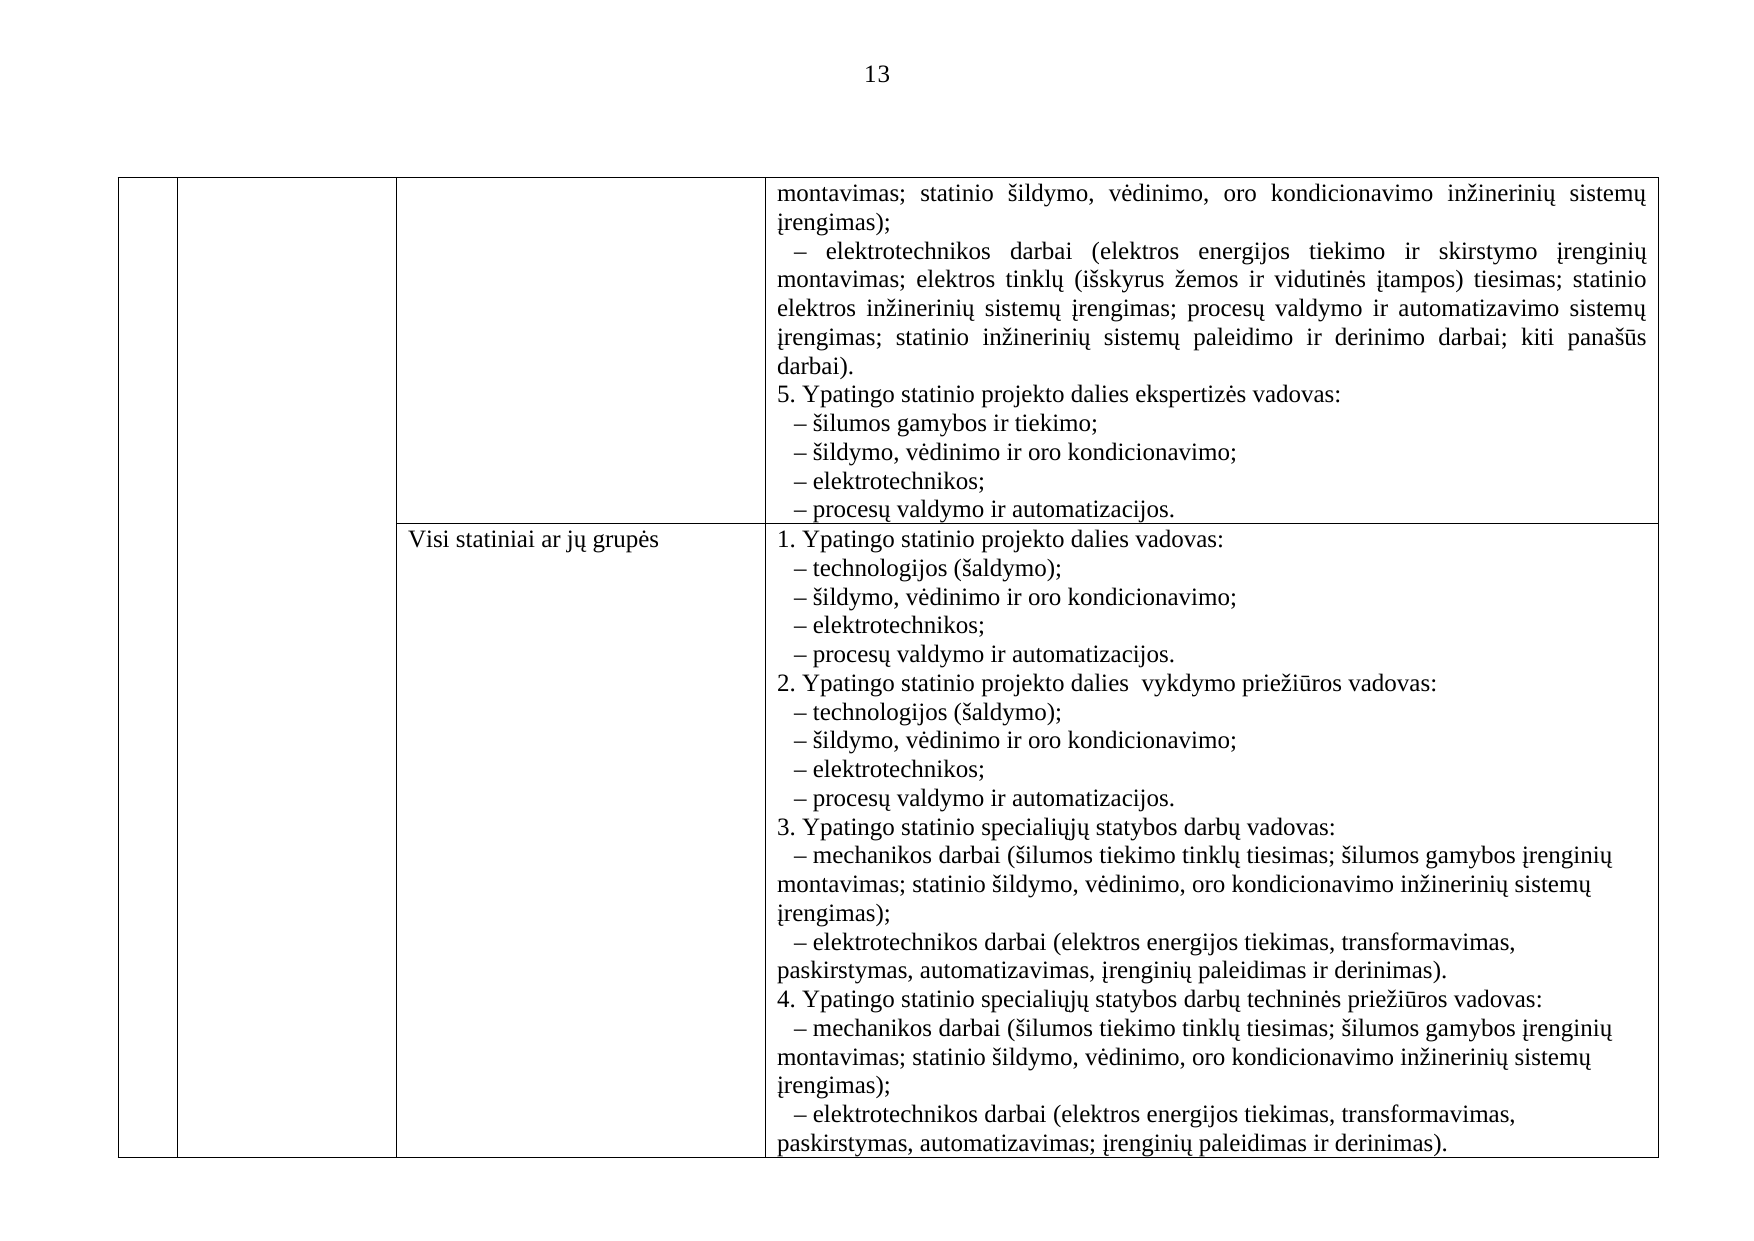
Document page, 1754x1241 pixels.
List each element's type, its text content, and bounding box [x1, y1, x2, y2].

table_cell [397, 178, 765, 523]
table_cell [178, 178, 396, 1157]
table_cell Visi statiniai ar jų grupės [397, 524, 765, 1157]
table_cell [119, 178, 177, 1157]
table_cell montavimas; statinio šildymo, vėdinimo, oro kondicionavimo inžinerinių sistemų įrengimas); – elektrotechnikos darbai (elektros energijos tiekimo ir skirstymo įrenginių montavimas; elektros tinklų (išskyrus žemos ir vidutinės įtampos) tiesimas; statinio elektros inžinerinių sistemų įrengimas; procesų valdymo ir automatizavimo sistemų įrengimas; statinio inžinerinių sistemų paleidimo ir derinimo darbai; kiti panašūs darbai). 5. Ypatingo statinio projekto dalies ekspertizės vadovas: – šilumos gamybos ir tiekimo; – šildymo, vėdinimo ir oro kondicionavimo; – elektrotechnikos; – procesų valdymo ir automatizacijos. [766, 178, 1658, 523]
table_cell 1. Ypatingo statinio projekto dalies vadovas: – technologijos (šaldymo); – šildymo, vėdinimo ir oro kondicionavimo; – elektrotechnikos; – procesų valdymo ir automatizacijos. 2. Ypatingo statinio projekto dalies vykdymo priežiūros vadovas: – technologijos (šaldymo); – šildymo, vėdinimo ir oro kondicionavimo; – elektrotechnikos; – procesų valdymo ir automatizacijos. 3. Ypatingo statinio specialiųjų statybos darbų vadovas: – mechanikos darbai (šilumos tiekimo tinklų tiesimas; šilumos gamybos įrenginių montavimas; statinio šildymo, vėdinimo, oro kondicionavimo inžinerinių sistemų įrengimas); – elektrotechnikos darbai (elektros energijos tiekimas, transformavimas, paskirstymas, automatizavimas, įrenginių paleidimas ir derinimas). 4. Ypatingo statinio specialiųjų statybos darbų techninės priežiūros vadovas: – mechanikos darbai (šilumos tiekimo tinklų tiesimas; šilumos gamybos įrenginių montavimas; statinio šildymo, vėdinimo, oro kondicionavimo inžinerinių sistemų įrengimas); – elektrotechnikos darbai (elektros energijos tiekimas, transformavimas, paskirstymas, automatizavimas; įrenginių paleidimas ir derinimas). [766, 524, 1658, 1157]
